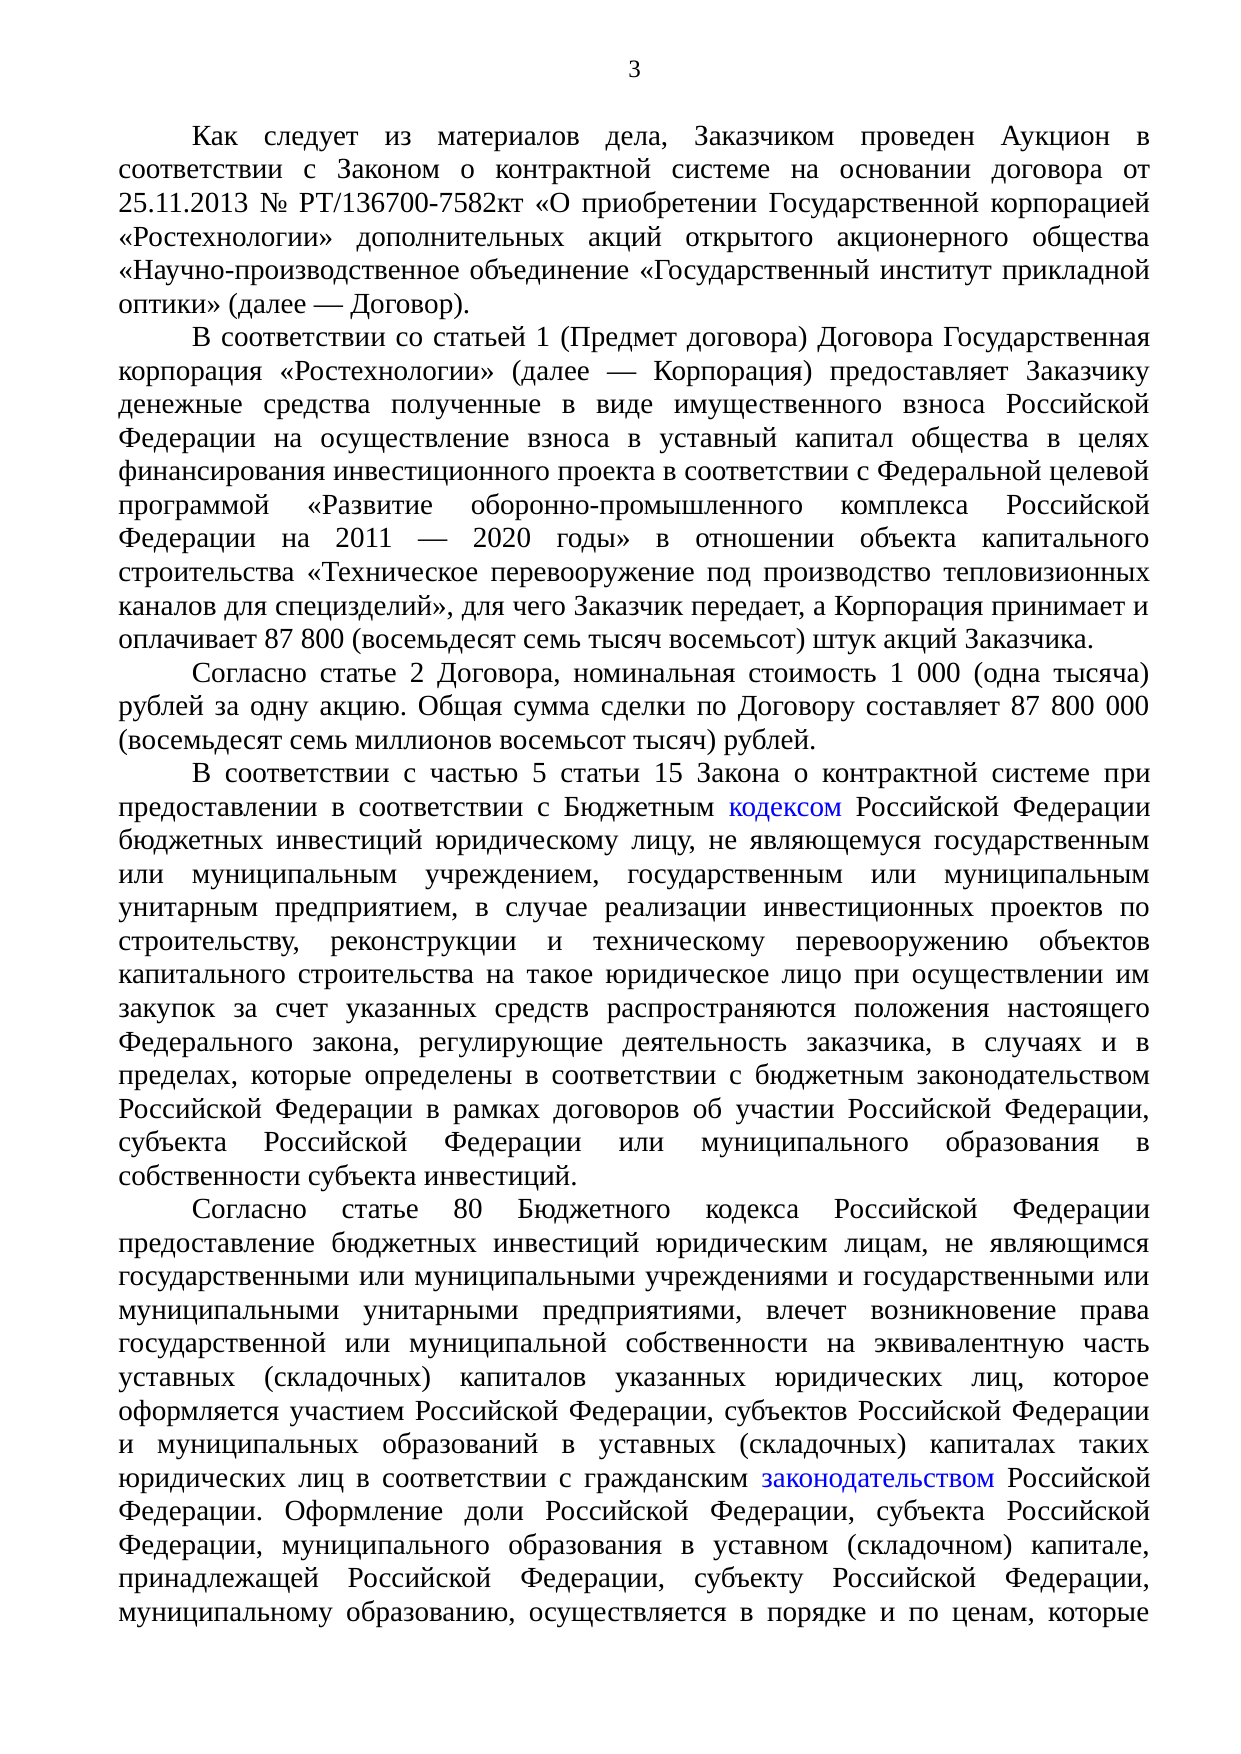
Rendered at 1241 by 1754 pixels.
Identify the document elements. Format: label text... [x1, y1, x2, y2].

text Как следует из материалов дела, Заказчиком проведен Аукцион в соответствии с Законом о контрактной системе на основании договора от 25.11.2013 № РТ/136700-7582кт «О приобретении Государственной корпорацией «Ростехнологии» дополнительных акций открытого акционерного общества «Научно-производственное объединение «Государственный институт прикладной оптики» (далее — Договор). [118, 118, 1151, 319]
text Согласно статье 80 Бюджетного кодекса Российской Федерации предоставление бюджетных инвестиций юридическим лицам, не являющимся государственными или муниципальными учреждениями и государственными или муниципальными унитарными предприятиями, влечет возникновение права государственной или муниципальной собственности на эквивалентную часть уставных (складочных) капиталов указанных юридических лиц, которое оформляется участием Российской Федерации, субъектов Российской Федерации и муниципальных образований в уставных (складочных) капиталах таких юридических лиц в соответствии с гражданским законодательством Российской Федерации. Оформление доли Российской Федерации, субъекта Российской Федерации, муниципального образования в уставном (складочном) капитале, принадлежащей Российской Федерации, субъекту Российской Федерации, муниципальному образованию, осуществляется в порядке и по ценам, которые [118, 1191, 1151, 1627]
text Согласно статье 2 Договора, номинальная стоимость 1 000 (одна тысяча) рублей за одну акцию. Общая сумма сделки по Договору составляет 87 800 000 (восемьдесят семь миллионов восемьсот тысяч) рублей. [118, 655, 1151, 755]
text В соответствии со статьей 1 (Предмет договора) Договора Государственная корпорация «Ростехнологии» (далее — Корпорация) предоставляет Заказчику денежные средства полученные в виде имущественного взноса Российской Федерации на осуществление взноса в уставный капитал общества в целях финансирования инвестиционного проекта в соответствии с Федеральной целевой программой «Развитие оборонно-промышленного комплекса Российской Федерации на 2011 — 2020 годы» в отношении объекта капитального строительства «Техническое перевооружение под производство тепловизионных каналов для специзделий», для чего Заказчик передает, а Корпорация принимает и оплачивает 87 800 (восемьдесят семь тысяч восемьсот) штук акций Заказчика. [118, 319, 1151, 655]
text В соответствии с частью 5 статьи 15 Закона о контрактной системе при предоставлении в соответствии с Бюджетным кодексом Российской Федерации бюджетных инвестиций юридическому лицу, не являющемуся государственным или муниципальным учреждением, государственным или муниципальным унитарным предприятием, в случае реализации инвестиционных проектов по строительству, реконструкции и техническому перевооружению объектов капитального строительства на такое юридическое лицо при осуществлении им закупок за счет указанных средств распространяются положения настоящего Федерального закона, регулирующие деятельность заказчика, в случаях и в пределах, которые определены в соответствии с бюджетным законодательством Российской Федерации в рамках договоров об участии Российской Федерации, субъекта Российской Федерации или муниципального образования в собственности субъекта инвестиций. [118, 755, 1151, 1191]
